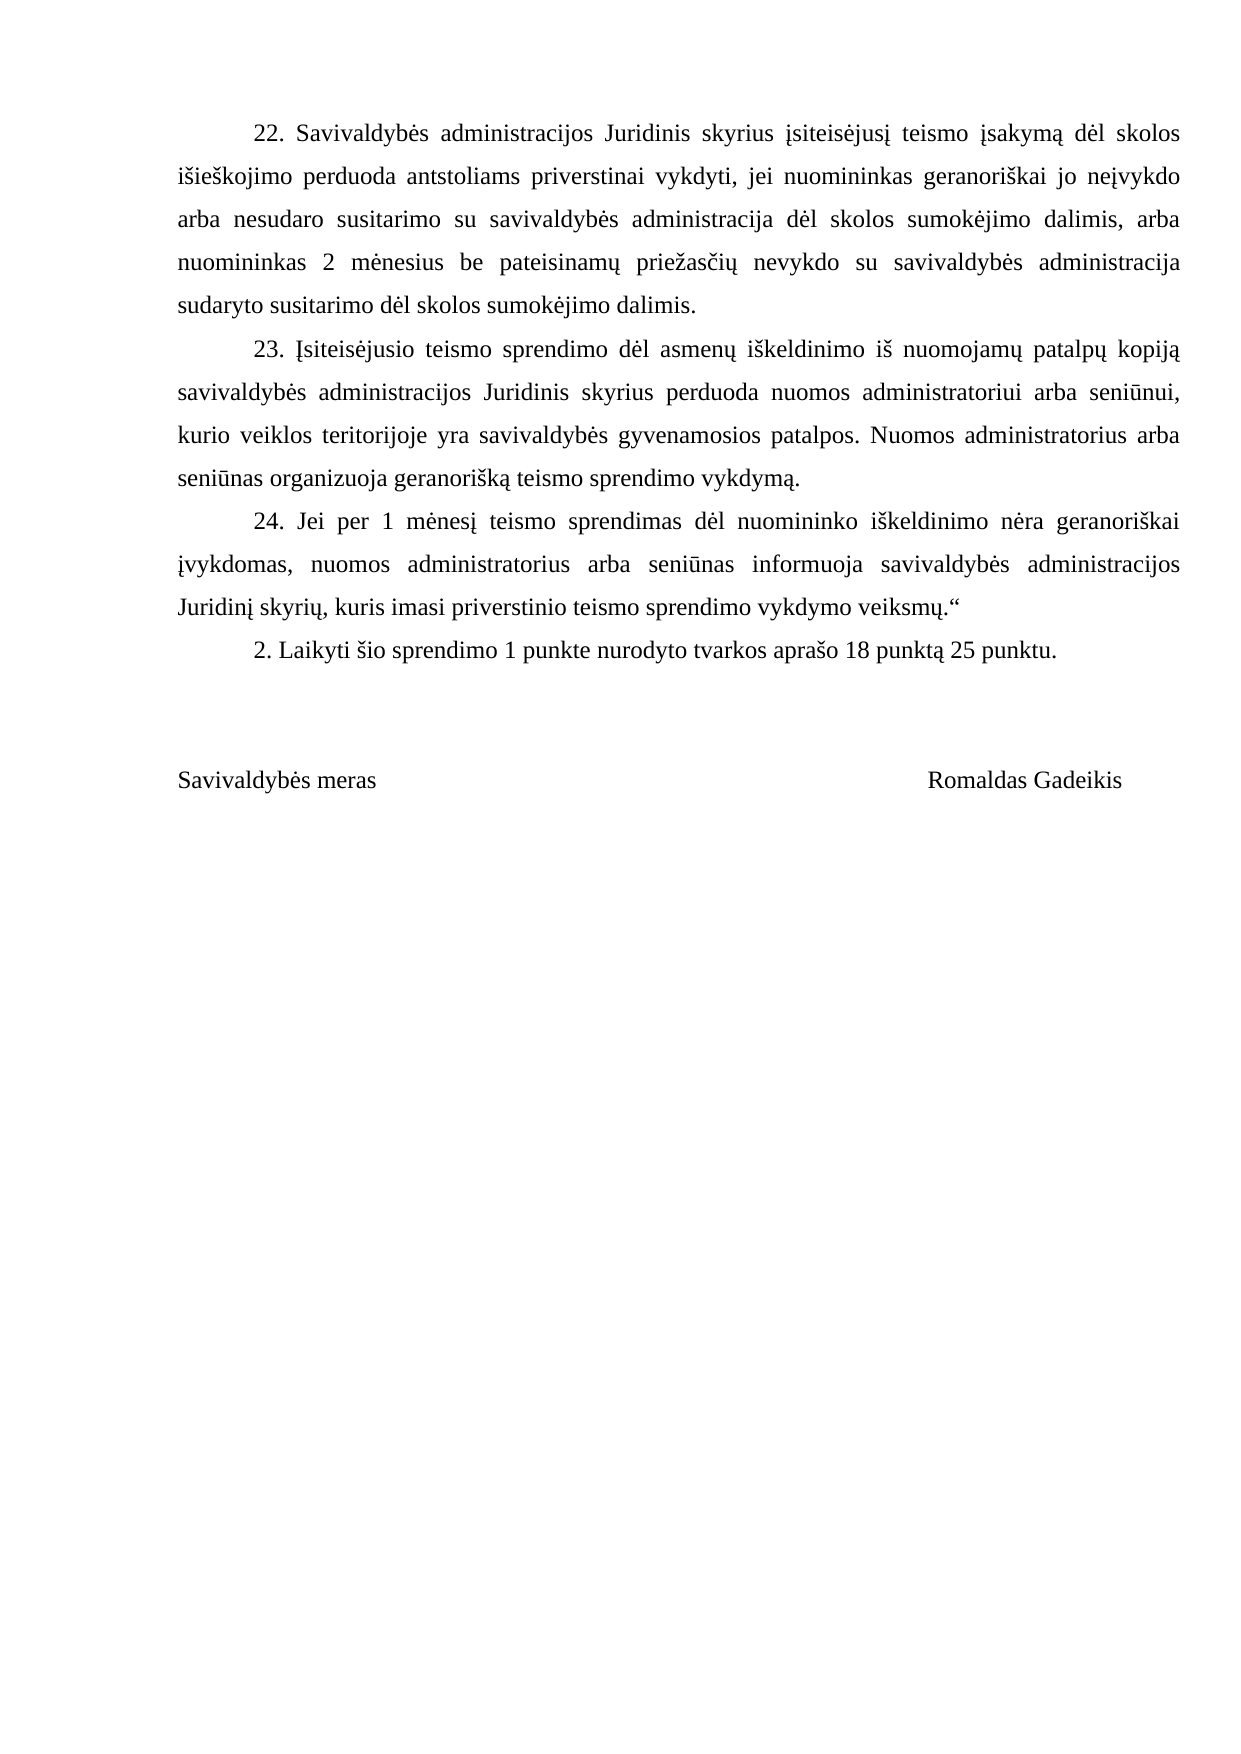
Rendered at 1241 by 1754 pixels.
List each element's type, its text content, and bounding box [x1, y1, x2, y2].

text 23. Įsiteisėjusio teismo sprendimo dėl asmenų iškeldinimo iš nuomojamų patalpų kopiją savivaldybės administracijos Juridinis skyrius perduoda nuomos administratoriui arba seniūnui, kurio veiklos teritorijoje yra savivaldybės gyvenamosios patalpos. Nuomos administratorius arba seniūnas organizuoja geranorišką teismo sprendimo vykdymą. [177, 334, 1181, 492]
text 2. Laikyti šio sprendimo 1 punkte nurodyto tvarkos aprašo 18 punktą 25 punktu. [177, 636, 1181, 664]
text 22. Savivaldybės administracijos Juridinis skyrius įsiteisėjusį teismo įsakymą dėl skolos išieškojimo perduoda antstoliams priverstinai vykdyti, jei nuomininkas geranoriškai jo neįvykdo arba nesudaro susitarimo su savivaldybės administracija dėl skolos sumokėjimo dalimis, arba nuomininkas 2 mėnesius be pateisinamų priežasčių nevykdo su savivaldybės administracija sudaryto susitarimo dėl skolos sumokėjimo dalimis. [177, 118, 1181, 319]
text Savivaldybės meras Romaldas Gadeikis [177, 765, 1181, 794]
text 24. Jei per 1 mėnesį teismo sprendimas dėl nuomininko iškeldinimo nėra geranoriškai įvykdomas, nuomos administratorius arba seniūnas informuoja savivaldybės administracijos Juridinį skyrių, kuris imasi priverstinio teismo sprendimo vykdymo veiksmų.“ [177, 506, 1181, 621]
